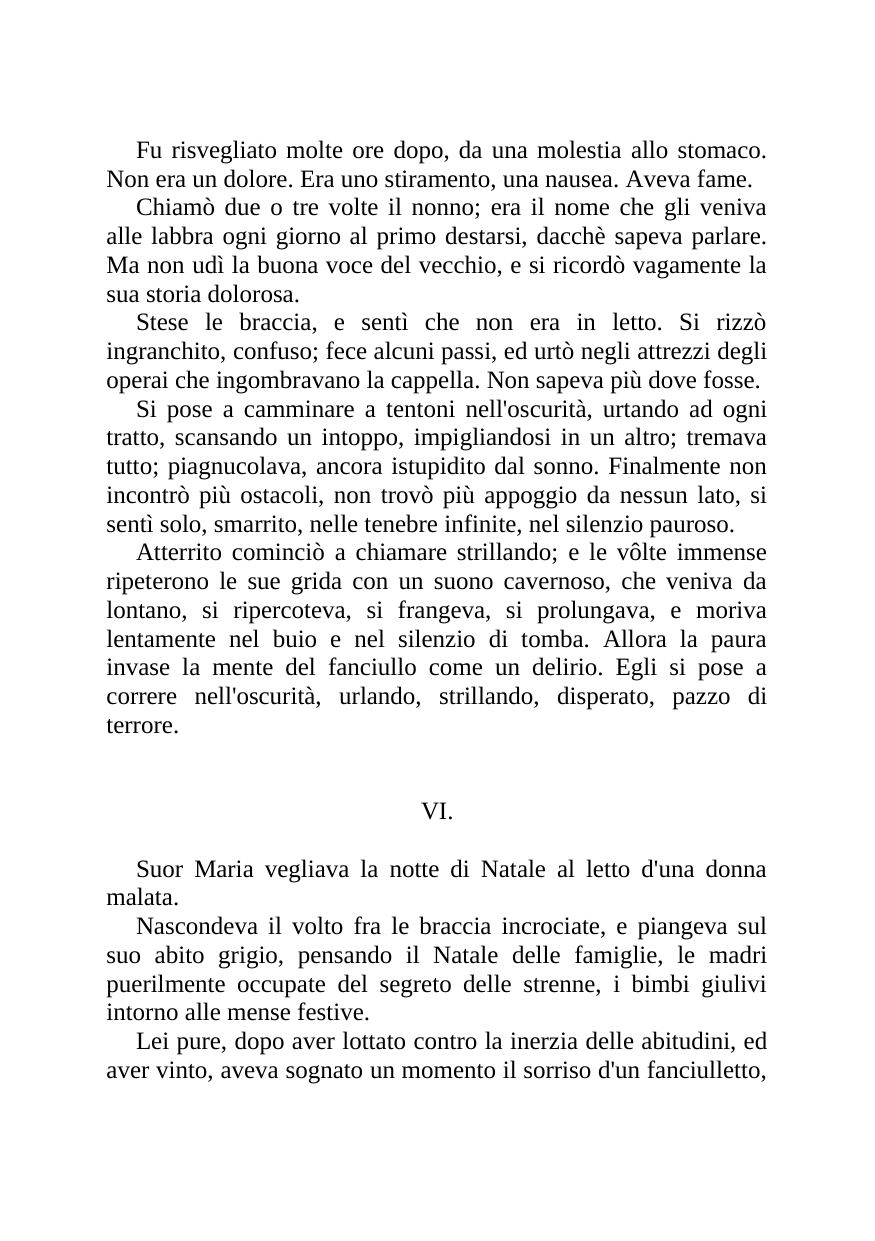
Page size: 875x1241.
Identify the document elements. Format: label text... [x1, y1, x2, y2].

text Si pose a camminare a tentoni nell'oscurità, urtando ad ogni tratto, scansando un intoppo, impigliandosi in un altro; tremava tutto; piagnucolava, ancora istupidito dal sonno. Finalmente non incontrò più ostacoli, non trovò più appoggio da nessun lato, si sentì solo, smarrito, nelle tenebre infinite, nel silenzio pauroso. [106, 394, 768, 537]
text Stese le braccia, e sentì che non era in letto. Si rizzò ingranchito, confuso; fece alcuni passi, ed urtò negli attrezzi degli operai che ingombravano la cappella. Non sapeva più dove fosse. [106, 307, 768, 394]
text Suor Maria vegliava la notte di Natale al letto d'una donna malata. [106, 854, 768, 911]
text Fu risvegliato molte ore dopo, da una molestia allo stomaco. Non era un dolore. Era uno stiramento, una nausea. Aveva fame. [106, 135, 768, 192]
text Nascondeva il volto fra le braccia incrociate, e piangeva sul suo abito grigio, pensando il Natale delle famiglie, le madri puerilmente occupate del segreto delle strenne, i bimbi giulivi intorno alle mense festive. [106, 911, 768, 1026]
text Lei pure, dopo aver lottato contro la inerzia delle abitudini, ed aver vinto, aveva sognato un momento il sorriso d'un fanciulletto, [106, 1026, 768, 1084]
text Chiamò due o tre volte il nonno; era il nome che gli veniva alle labbra ogni giorno al primo destarsi, dacchè sapeva parlare. Ma non udì la buona voce del vecchio, e si ricordò vagamente la sua storia dolorosa. [106, 192, 768, 307]
text VI. [106, 796, 768, 825]
text Atterrito cominciò a chiamare strillando; e le vôlte immense ripeterono le sue grida con un suono cavernoso, che veniva da lontano, si ripercoteva, si frangeva, si prolungava, e moriva lentamente nel buio e nel silenzio di tomba. Allora la paura invase la mente del fanciullo come un delirio. Egli si pose a correre nell'oscurità, urlando, strillando, disperato, pazzo di terrore. [106, 537, 768, 739]
